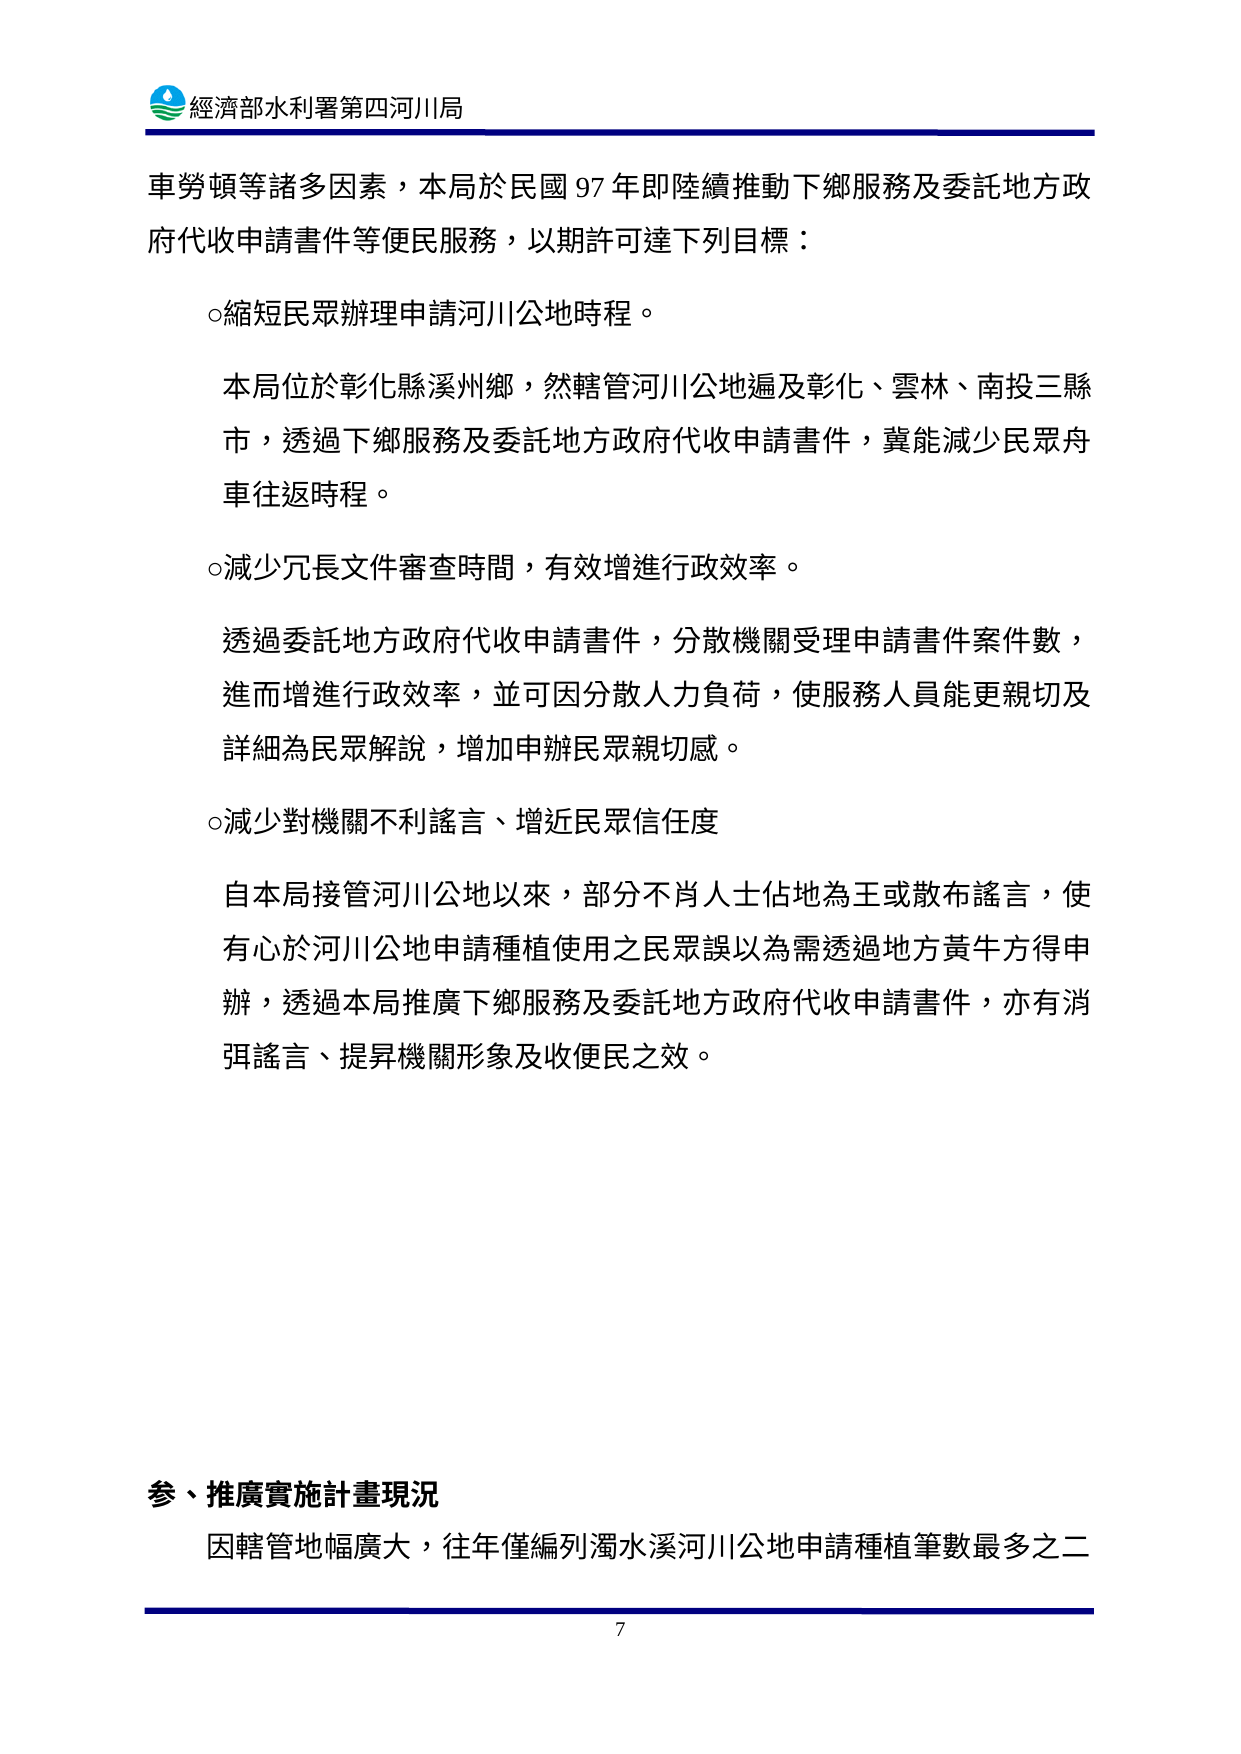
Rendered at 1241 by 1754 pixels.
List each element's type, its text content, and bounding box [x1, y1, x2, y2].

text 透過委託地方政府代收申請書件，分散機關受理申請書件案件數，進而增進行政效率，並可因分散人力負荷，使服務人員能更親切及詳細為民眾解說，增加申辦民眾親切感。 [223, 608, 1092, 770]
text 参、推廣實施計畫現況 [148, 1471, 1092, 1514]
text 車勞頓等諸多因素，本局於民國97年即陸續推動下鄉服務及委託地方政府代收申請書件等便民服務，以期許可達下列目標： [148, 154, 1092, 262]
text ○減少對機關不利謠言、增近民眾信任度 [148, 789, 1092, 843]
text 本局位於彰化縣溪州鄉，然轄管河川公地遍及彰化、雲林、南投三縣市，透過下鄉服務及委託地方政府代收申請書件，冀能減少民眾舟車往返時程。 [223, 354, 1092, 516]
picture [147, 82, 187, 122]
text ○縮短民眾辦理申請河川公地時程。 [148, 281, 1092, 335]
text ○減少冗長文件審查時間，有效增進行政效率。 [148, 535, 1092, 589]
text 因轄管地幅廣大，往年僅編列濁水溪河川公地申請種植筆數最多之二水鄉公所行政協助費，委託其代辦申請服務；為考量偏遠地區民眾申請不易，於103年擴大編列行政協助分配，委託南投縣名間鄉公所、集集鎮公所、水里鄉公所；彰化縣二水鄉公所；雲林縣莿桐鄉公所及林內鄉公所。並於104年委託南投縣名間鄉公所、竹山鎮公所、鹿谷鄉公所、集集鎮公所、水里鄉公所、信義鄉公所；彰化縣二水鄉公所以及雲林縣林內鄉公所協助辦理河川公地申請收件業務。 [148, 1514, 1092, 1568]
text 自本局接管河川公地以來，部分不肖人士佔地為王或散布謠言，使有心於河川公地申請種植使用之民眾誤以為需透過地方黃牛方得申辦，透過本局推廣下鄉服務及委託地方政府代收申請書件，亦有消弭謠言、提昇機關形象及收便民之效。 [223, 862, 1092, 1079]
